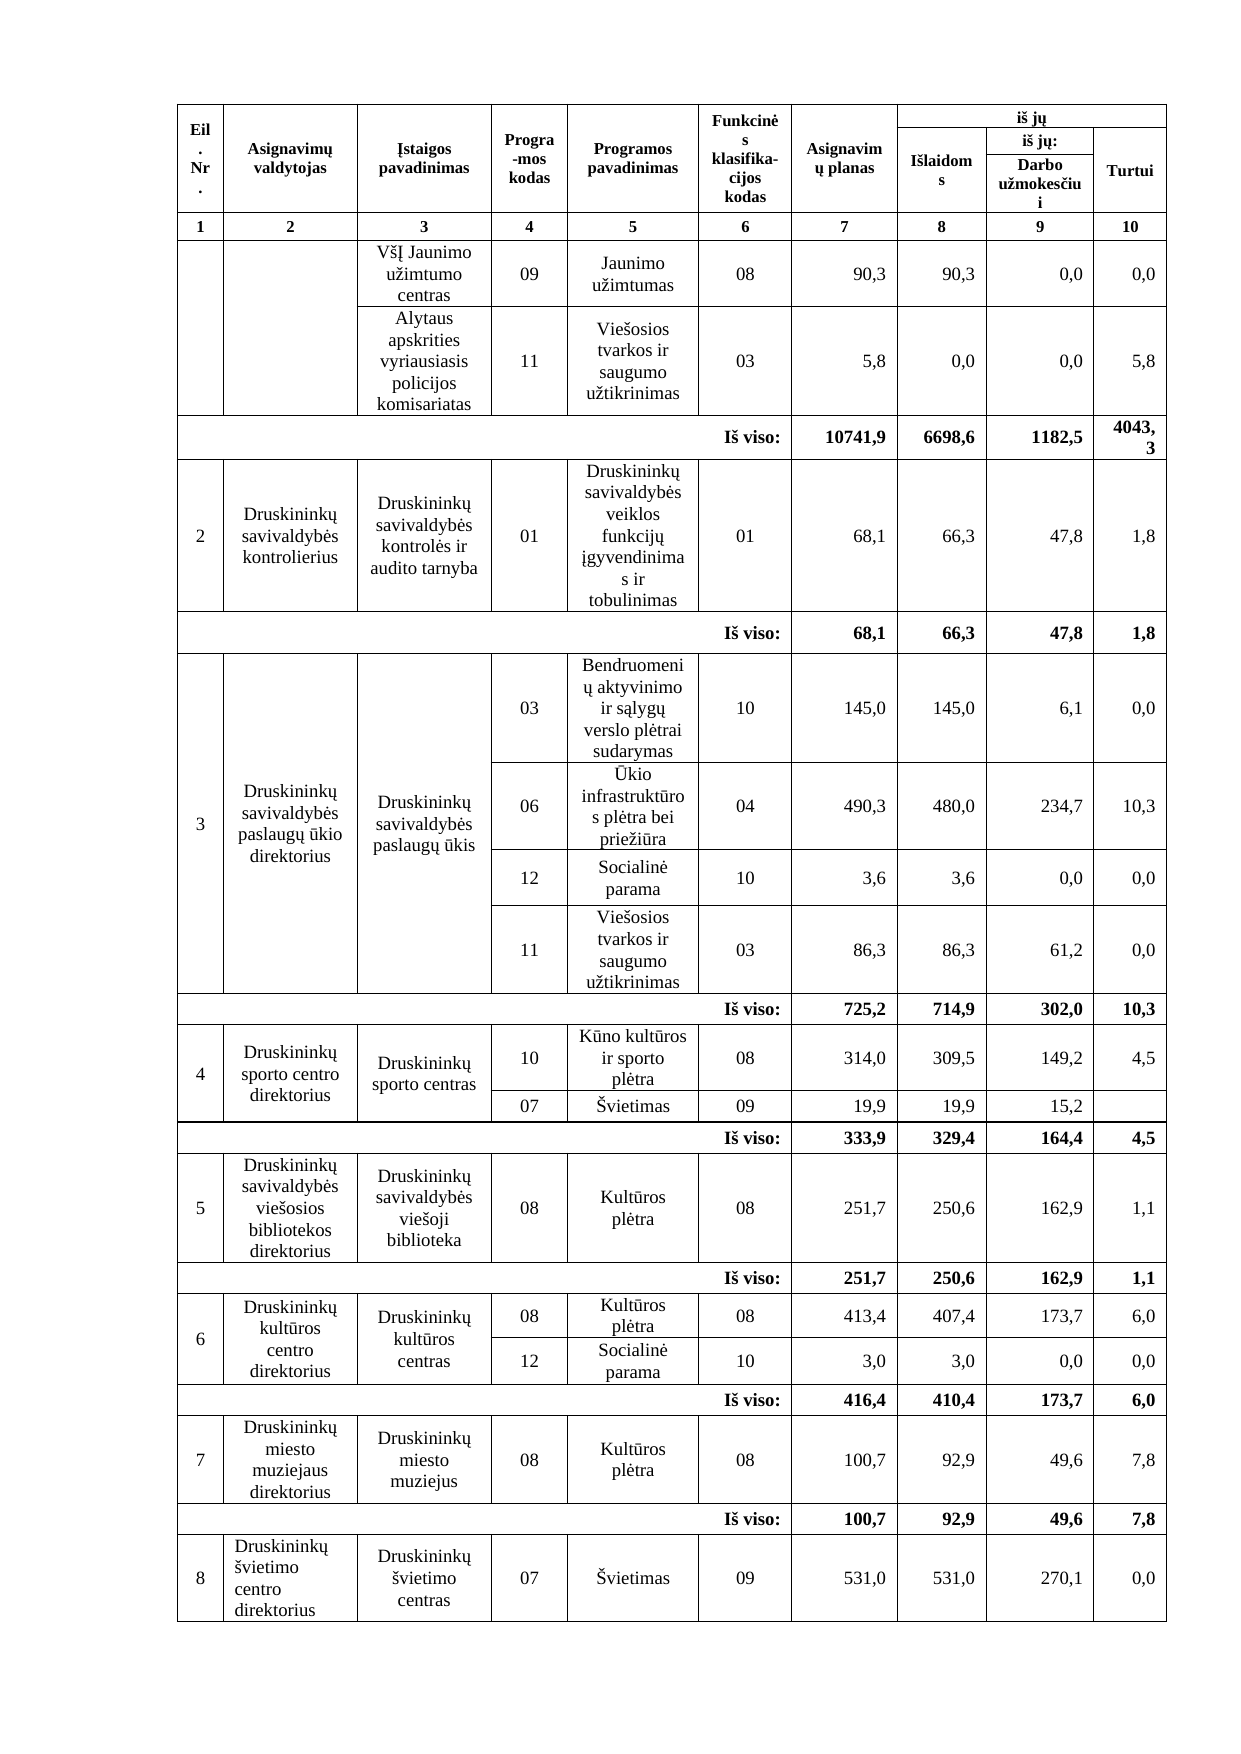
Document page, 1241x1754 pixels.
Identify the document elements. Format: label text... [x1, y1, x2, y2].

table_cell Druskininkų savivaldybės viešosios bibliotekos direktorius [224, 1154, 357, 1262]
table_cell 309,5 [898, 1025, 986, 1090]
table_cell Druskininkų savivaldybės kontrolės ir audito tarnyba [358, 460, 491, 611]
table_header Eil. Nr. [178, 105, 223, 212]
table_cell 0,0 [987, 241, 1093, 306]
table_cell Viešosios tvarkos ir saugumo užtikrinimas [568, 906, 698, 993]
table_cell 11 [492, 307, 567, 415]
table_cell 6,1 [987, 654, 1093, 762]
table_cell 68,1 [792, 460, 897, 611]
table_cell Iš viso: [178, 416, 791, 459]
table_cell 7,8 [1094, 1416, 1166, 1502]
table_cell 08 [699, 1154, 791, 1262]
table_cell 531,0 [792, 1535, 897, 1621]
table_cell 1 [178, 213, 223, 240]
table_cell 08 [492, 1294, 567, 1337]
table_cell 08 [699, 1294, 791, 1337]
table_cell 92,9 [898, 1416, 986, 1502]
table_cell Iš viso: [178, 1504, 791, 1534]
table_cell 01 [699, 460, 791, 611]
table_cell Druskininkų sporto centro direktorius [224, 1025, 357, 1121]
table_cell 0,0 [987, 850, 1093, 905]
table_cell 250,6 [898, 1263, 986, 1293]
table_cell Druskininkų švietimo centras [358, 1535, 491, 1621]
table_cell Druskininkų kultūros centras [358, 1294, 491, 1384]
table_cell 2 [224, 213, 357, 240]
table_cell 725,2 [792, 994, 897, 1024]
table_cell 10 [699, 850, 791, 905]
table_cell 0,0 [987, 1338, 1093, 1384]
table_cell [1094, 1091, 1166, 1121]
table_cell 251,7 [792, 1263, 897, 1293]
table_cell 1,8 [1094, 460, 1166, 611]
table_cell 07 [492, 1535, 567, 1621]
table_cell [178, 241, 223, 415]
table_cell 0,0 [898, 307, 986, 415]
table_header Programos pavadinimas [568, 105, 698, 212]
table_cell 164,4 [987, 1123, 1093, 1153]
table_cell 12 [492, 850, 567, 905]
table_cell 0,0 [987, 307, 1093, 415]
table_cell 03 [492, 654, 567, 762]
table_cell 08 [492, 1154, 567, 1262]
table_cell [224, 241, 357, 415]
table_cell 66,3 [898, 460, 986, 611]
table_cell 86,3 [898, 906, 986, 993]
table_cell 173,7 [987, 1385, 1093, 1415]
table_cell VšĮ Jaunimo užimtumo centras [358, 241, 491, 306]
table_cell 145,0 [898, 654, 986, 762]
table_cell 47,8 [987, 460, 1093, 611]
table_cell Socialinė parama [568, 1338, 698, 1384]
table_cell 4,5 [1094, 1123, 1166, 1153]
table_cell 10 [699, 654, 791, 762]
table_cell 251,7 [792, 1154, 897, 1262]
table_cell 4 [178, 1025, 223, 1121]
table_cell 714,9 [898, 994, 986, 1024]
table_cell Socialinė parama [568, 850, 698, 905]
table_cell 100,7 [792, 1416, 897, 1502]
table_header Asignavimų valdytojas [224, 105, 357, 212]
table_cell Druskininkų savivaldybės paslaugų ūkis [358, 654, 491, 993]
table_cell 08 [699, 1416, 791, 1502]
table_cell 149,2 [987, 1025, 1093, 1090]
table_cell 49,6 [987, 1416, 1093, 1502]
table_cell 413,4 [792, 1294, 897, 1337]
table_cell 2 [178, 460, 223, 611]
table_cell Iš viso: [178, 612, 791, 653]
table_cell Alytaus apskrities vyriausiasis policijos komisariatas [358, 307, 491, 415]
table_cell 145,0 [792, 654, 897, 762]
table_header iš jų [898, 105, 1166, 127]
table_header Asignavimų planas [792, 105, 897, 212]
table_cell 490,3 [792, 763, 897, 849]
table_cell 3 [358, 213, 491, 240]
table_cell 07 [492, 1091, 567, 1121]
table_cell 480,0 [898, 763, 986, 849]
table_cell 90,3 [792, 241, 897, 306]
table_cell Druskininkų miesto muziejaus direktorius [224, 1416, 357, 1502]
table_cell Druskininkų miesto muziejus [358, 1416, 491, 1502]
table_cell 3,6 [898, 850, 986, 905]
table_cell 162,9 [987, 1263, 1093, 1293]
table_cell 10 [699, 1338, 791, 1384]
table_cell 6 [699, 213, 791, 240]
table_cell Druskininkų švietimo centro direktorius [224, 1535, 357, 1621]
table_cell iš jų: [987, 128, 1093, 153]
table_cell 47,8 [987, 612, 1093, 653]
table_cell 7 [178, 1416, 223, 1502]
table_cell 329,4 [898, 1123, 986, 1153]
table_cell 1,1 [1094, 1154, 1166, 1262]
table_cell 1182,5 [987, 416, 1093, 459]
table_cell 1,8 [1094, 612, 1166, 653]
table_cell 49,6 [987, 1504, 1093, 1534]
table_cell 11 [492, 906, 567, 993]
table_cell 03 [699, 307, 791, 415]
table_cell Kultūros plėtra [568, 1154, 698, 1262]
table_header Įstaigos pavadinimas [358, 105, 491, 212]
table_cell 19,9 [792, 1091, 897, 1121]
table_cell 19,9 [898, 1091, 986, 1121]
table_cell 09 [699, 1535, 791, 1621]
table_cell 09 [699, 1091, 791, 1121]
table_cell 04 [699, 763, 791, 849]
table_cell 302,0 [987, 994, 1093, 1024]
table_cell 3,0 [792, 1338, 897, 1384]
table_cell Jaunimo užimtumas [568, 241, 698, 306]
table_cell 6698,6 [898, 416, 986, 459]
table_cell 08 [699, 241, 791, 306]
table_cell 10 [1094, 213, 1166, 240]
table_cell Išlaidoms [898, 128, 986, 212]
table_cell 3 [178, 654, 223, 993]
table_cell 03 [699, 906, 791, 993]
table_cell Iš viso: [178, 1123, 791, 1153]
table_header Progra-mos kodas [492, 105, 567, 212]
table_cell Druskininkų kultūros centro direktorius [224, 1294, 357, 1384]
table_cell 162,9 [987, 1154, 1093, 1262]
table_cell 314,0 [792, 1025, 897, 1090]
table_cell Kultūros plėtra [568, 1416, 698, 1502]
table_cell 6,0 [1094, 1385, 1166, 1415]
table_cell Iš viso: [178, 1385, 791, 1415]
table_cell Švietimas [568, 1091, 698, 1121]
table_cell 10,3 [1094, 763, 1166, 849]
table_cell 9 [987, 213, 1093, 240]
table_cell 8 [898, 213, 986, 240]
table_cell Kūno kultūros ir sporto plėtra [568, 1025, 698, 1090]
table_cell 0,0 [1094, 654, 1166, 762]
table_cell 61,2 [987, 906, 1093, 993]
table_cell Kultūros plėtra [568, 1294, 698, 1337]
table_cell 416,4 [792, 1385, 897, 1415]
table_cell Viešosios tvarkos ir saugumo užtikrinimas [568, 307, 698, 415]
table_cell 4043,3 [1094, 416, 1166, 459]
table_cell 8 [178, 1535, 223, 1621]
table_cell 4 [492, 213, 567, 240]
table_cell Iš viso: [178, 1263, 791, 1293]
table_cell 234,7 [987, 763, 1093, 849]
table_cell 10 [492, 1025, 567, 1090]
table_cell 0,0 [1094, 1338, 1166, 1384]
table_header Funkcinės klasifika-cijos kodas [699, 105, 791, 212]
table_cell 4,5 [1094, 1025, 1166, 1090]
table_cell 66,3 [898, 612, 986, 653]
table_cell Bendruomenių aktyvinimo ir sąlygų verslo plėtrai sudarymas [568, 654, 698, 762]
table_cell 3,0 [898, 1338, 986, 1384]
table_cell 250,6 [898, 1154, 986, 1262]
table_cell 5 [178, 1154, 223, 1262]
table_cell 6,0 [1094, 1294, 1166, 1337]
table_cell 68,1 [792, 612, 897, 653]
table_cell 12 [492, 1338, 567, 1384]
table_cell 0,0 [1094, 850, 1166, 905]
table_cell 407,4 [898, 1294, 986, 1337]
table_cell 10,3 [1094, 994, 1166, 1024]
table_cell 410,4 [898, 1385, 986, 1415]
table_cell Druskininkų savivaldybės kontrolierius [224, 460, 357, 611]
table_cell 7,8 [1094, 1504, 1166, 1534]
table_cell Švietimas [568, 1535, 698, 1621]
table_cell 10741,9 [792, 416, 897, 459]
table_cell Druskininkų sporto centras [358, 1025, 491, 1121]
table_cell 5,8 [792, 307, 897, 415]
table_cell Darbo užmokesčiui [987, 155, 1093, 212]
table_cell 270,1 [987, 1535, 1093, 1621]
table_cell Druskininkų savivaldybės viešoji biblioteka [358, 1154, 491, 1262]
table_cell 90,3 [898, 241, 986, 306]
table_cell 09 [492, 241, 567, 306]
table_cell 86,3 [792, 906, 897, 993]
table_cell 5,8 [1094, 307, 1166, 415]
table_cell 7 [792, 213, 897, 240]
table_cell Druskininkų savivaldybės paslaugų ūkio direktorius [224, 654, 357, 993]
table_cell 15,2 [987, 1091, 1093, 1121]
table_cell 100,7 [792, 1504, 897, 1534]
table_cell 08 [699, 1025, 791, 1090]
table_cell 08 [492, 1416, 567, 1502]
table_cell 531,0 [898, 1535, 986, 1621]
table_cell 5 [568, 213, 698, 240]
table_cell Druskininkų savivaldybės veiklos funkcijų įgyvendinimas ir tobulinimas [568, 460, 698, 611]
table_cell 333,9 [792, 1123, 897, 1153]
table_cell 6 [178, 1294, 223, 1384]
table_cell 1,1 [1094, 1263, 1166, 1293]
table_cell 0,0 [1094, 241, 1166, 306]
table_cell 92,9 [898, 1504, 986, 1534]
table_cell 3,6 [792, 850, 897, 905]
table_cell 0,0 [1094, 906, 1166, 993]
table_cell 173,7 [987, 1294, 1093, 1337]
table_cell 06 [492, 763, 567, 849]
table_cell 01 [492, 460, 567, 611]
table_cell Turtui [1094, 128, 1166, 212]
table_cell Iš viso: [178, 994, 791, 1024]
table_cell Ūkio infrastruktūros plėtra bei priežiūra [568, 763, 698, 849]
table_cell 0,0 [1094, 1535, 1166, 1621]
